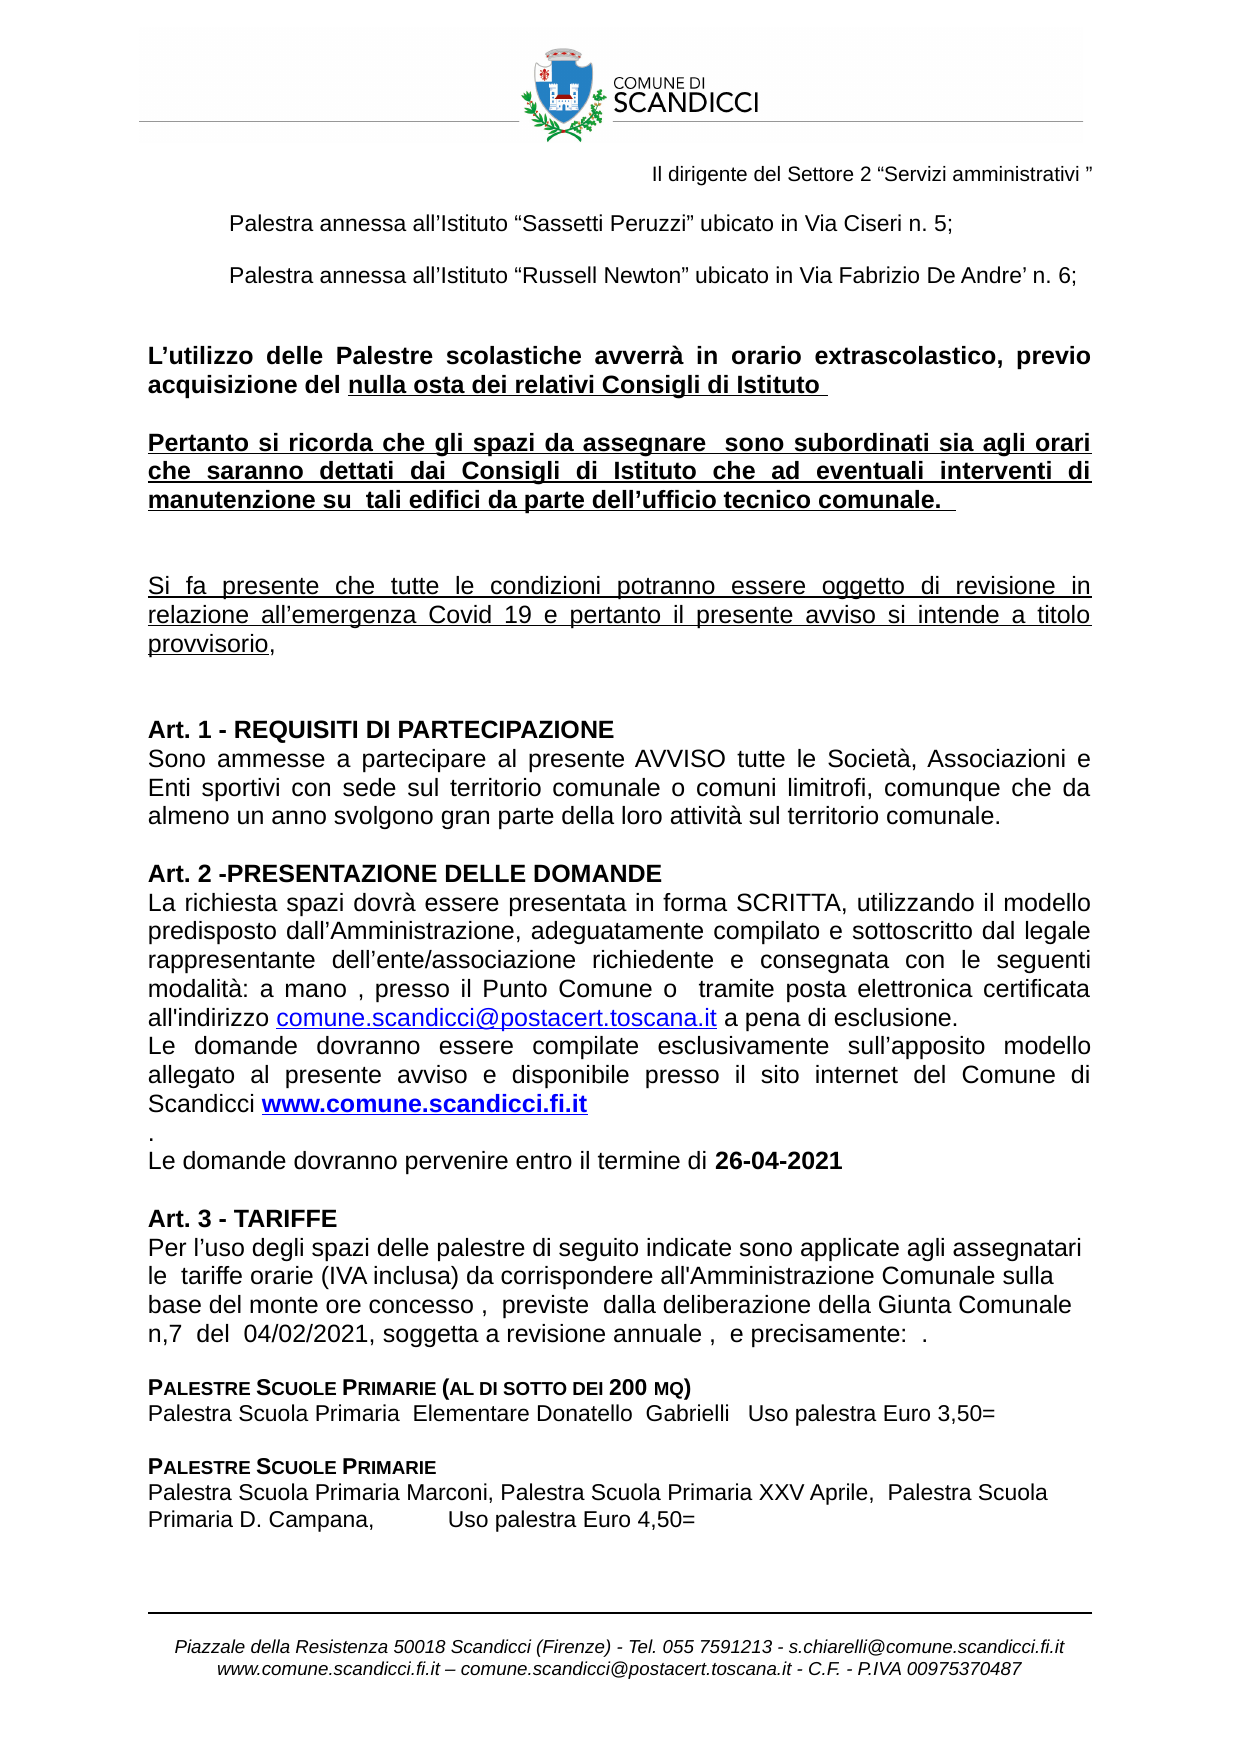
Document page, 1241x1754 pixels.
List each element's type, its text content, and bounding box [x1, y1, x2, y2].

text . [148, 1118, 1092, 1146]
text Pertanto si ricorda che gli spazi da assegnare sono subordinati sia agli orari [148, 428, 1092, 453]
text La richiesta spazi dovrà essere presentata in forma SCRITTA, utilizzando il modello predisposto dall’Amministrazione, adeguatamente compilato e sottoscritto dal legale rappresentante dell’ente/associazione richiedente e consegnata con le seguenti modalità: a mano , presso il Punto Comune o tramite posta elettronica certificata all'indirizzo comune.scandicci@postacert.toscana.it a pena di esclusione. [148, 888, 1092, 1031]
text Sono ammesse a partecipare al presente AVVISO tutte le Società, Associazioni e Enti sportivi con sede sul territorio comunale o comuni limitrofi, comunque che da almeno un anno svolgono gran parte della loro attività sul territorio comunale. [148, 744, 1092, 830]
picture [139, 27, 1084, 143]
text manutenzione su tali edifici da parte dell’ufficio tecnico comunale. [148, 483, 1092, 514]
text provvisorio, [148, 626, 1092, 658]
text PALESTRE SCUOLE PRIMARIE [148, 1453, 1092, 1479]
text Art. 3 - TARIFFE [148, 1204, 1092, 1233]
text Palestra Scuola Primaria Elementare Donatello Gabrielli Uso palestra Euro 3,50= [148, 1400, 1092, 1427]
text Art. 1 - REQUISITI DI PARTECIPAZIONE [148, 715, 1092, 744]
text relazione all’emergenza Covid 19 e pertanto il presente avviso si intende a titolo [148, 598, 1092, 625]
text Palestra Scuola Primaria Marconi, Palestra Scuola Primaria XXV Aprile, Palestra Scuola Primaria D. Campana, Uso palestra Euro 4,50= [148, 1479, 1092, 1532]
text Le domande dovranno essere compilate esclusivamente sull’apposito modello allegato al presente avviso e disponibile presso il sito internet del Comune di Scandicci www.comune.scandicci.fi.it [148, 1031, 1092, 1118]
text Palestra annessa all’Istituto “Russell Newton” ubicato in Via Fabrizio De Andre’ n. 6; [223, 262, 1092, 289]
text Per l’uso degli spazi delle palestre di seguito indicate sono applicate agli assegnatari le tariffe orarie (IVA inclusa) da corrispondere all'Amministrazione Comunale sulla base del monte ore concesso , previste dalla deliberazione della Giunta Comunale n,7 del 04/02/2021, soggetta a revisione annuale , e precisamente: . [148, 1233, 1092, 1348]
text Si fa presente che tutte le condizioni potranno essere oggetto di revisione in [148, 571, 1092, 596]
text PALESTRE SCUOLE PRIMARIE (AL DI SOTTO DEI 200 MQ) [148, 1374, 1092, 1400]
text Le domande dovranno pervenire entro il termine di 26-04-2021 [148, 1146, 1092, 1175]
text Palestra annessa all’Istituto “Sassetti Peruzzi” ubicato in Via Ciseri n. 5; [223, 209, 1092, 236]
text Art. 2 -PRESENTAZIONE DELLE DOMANDE [148, 859, 1092, 888]
text L’utilizzo delle Palestre scolastiche avverrà in orario extrascolastico, previo acquisizione del nulla osta dei relativi Consigli di Istituto [148, 341, 1092, 399]
text che saranno dettati dai Consigli di Istituto che ad eventuali interventi di [148, 454, 1092, 481]
